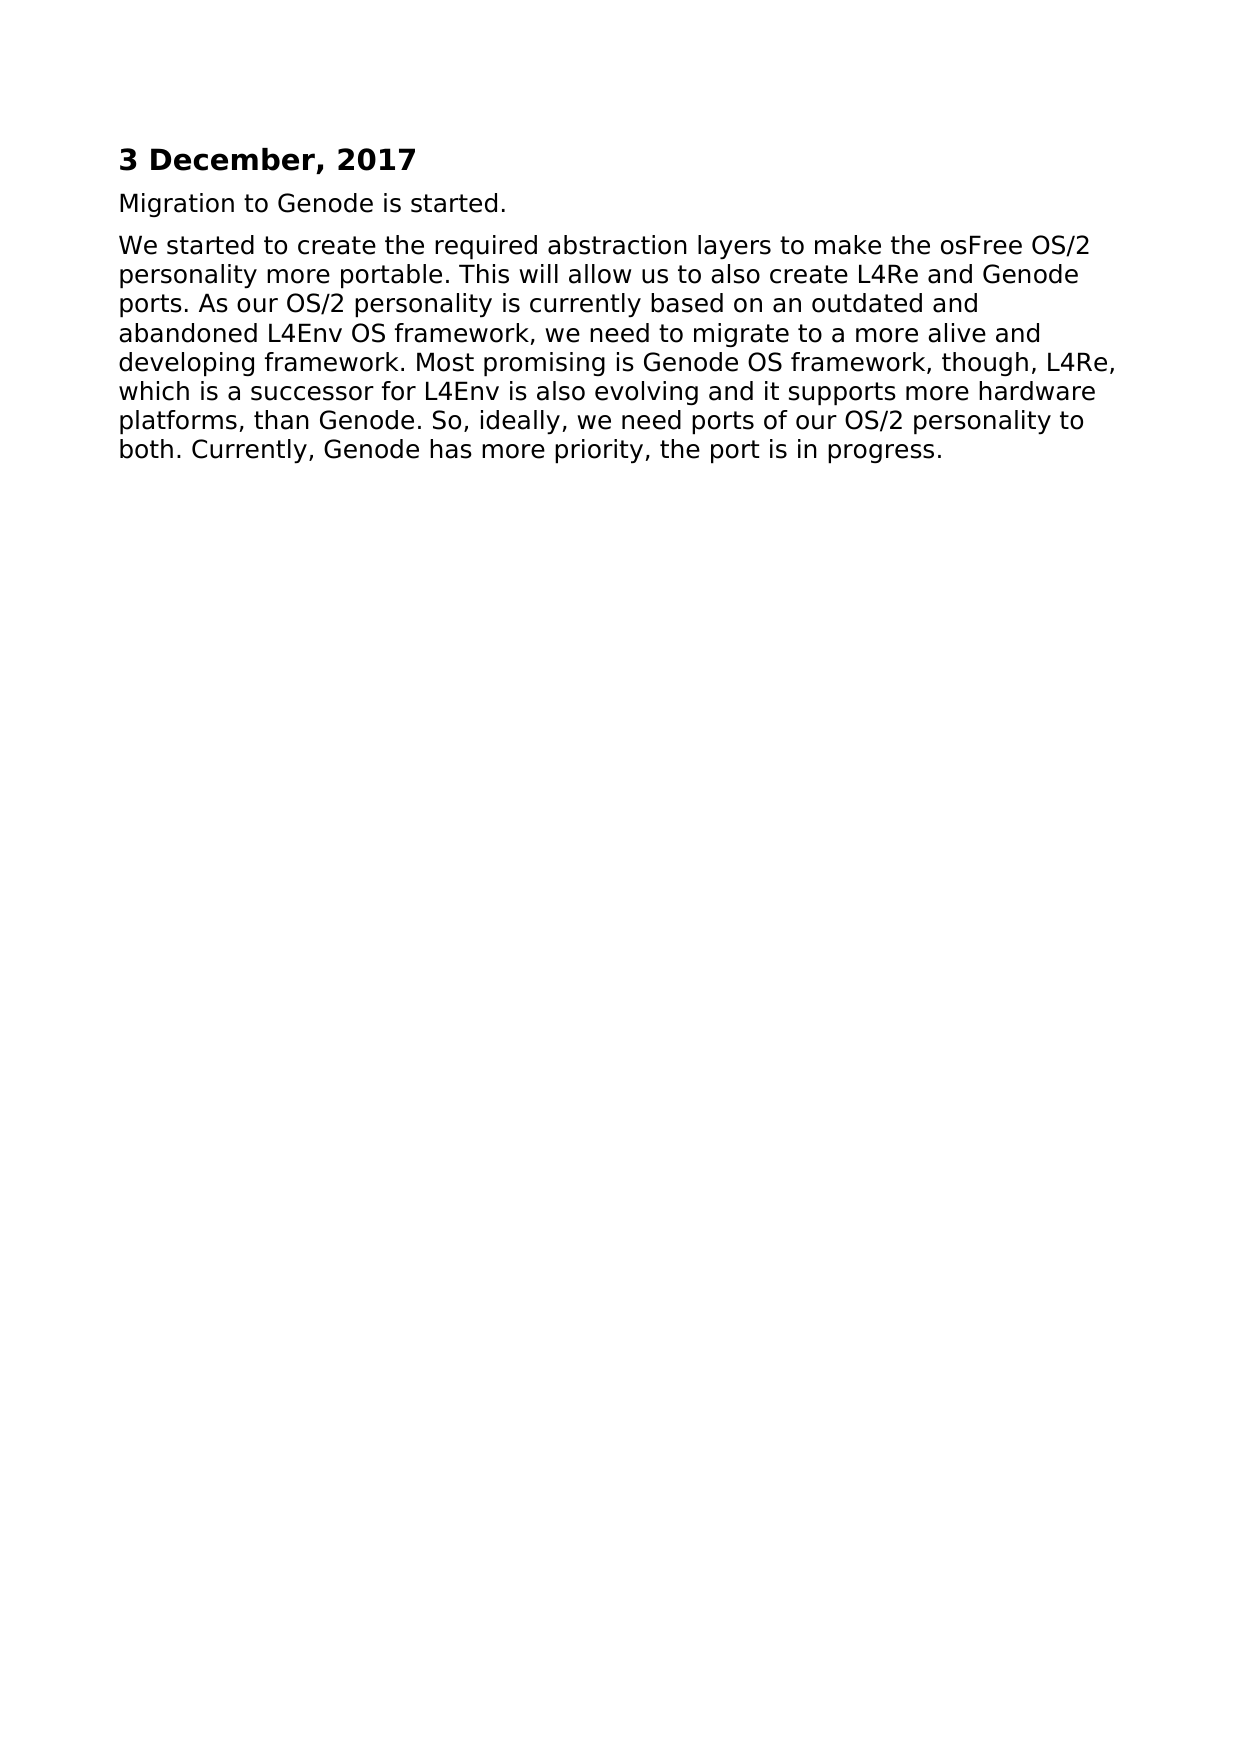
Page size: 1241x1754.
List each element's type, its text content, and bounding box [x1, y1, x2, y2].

text We started to create the required abstraction layers to make the osFree OS/2 personality more portable. This will allow us to also create L4Re and Genode ports. As our OS/2 personality is currently based on an outdated and abandoned L4Env OS framework, we need to migrate to a more alive and developing framework. Most promising is Genode OS framework, though, L4Re, which is a successor for L4Env is also evolving and it supports more hardware platforms, than Genode. So, ideally, we need ports of our OS/2 personality to both. Currently, Genode has more priority, the port is in progress. [118, 231, 1122, 464]
text Migration to Genode is started. [118, 189, 1122, 219]
subtitle 3 December, 2017 [118, 143, 1122, 177]
